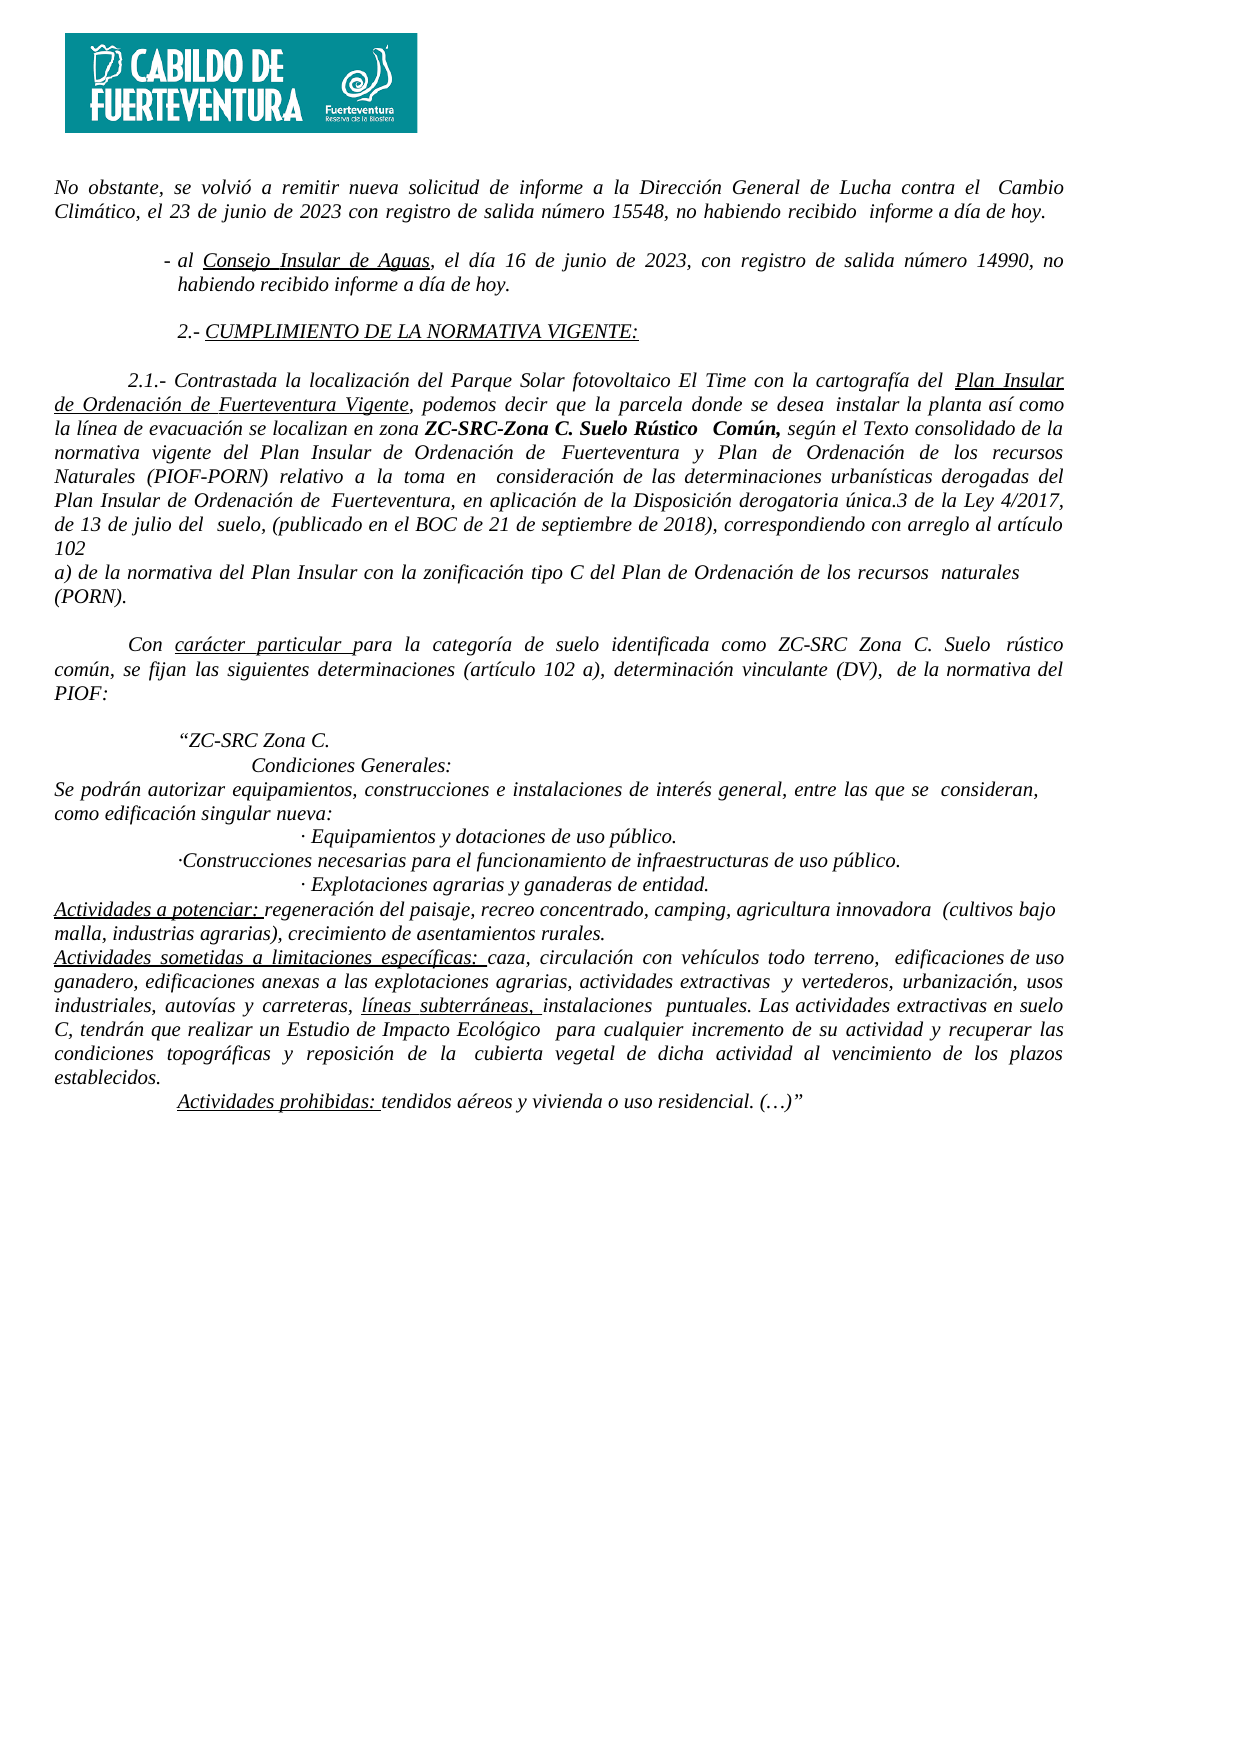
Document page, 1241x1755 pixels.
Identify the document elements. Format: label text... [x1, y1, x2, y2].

list Equipamientos y dotaciones de uso público. [300, 825, 1076, 848]
text ·Construcciones necesarias para el funcionamiento de infraestructuras de uso público. [177, 848, 1076, 872]
text Se podrán autorizar equipamientos, construcciones e instalaciones de interés general, entre las que se consideran, como edificación singular nueva: [54, 777, 1064, 825]
text Actividades sometidas a limitaciones específicas: caza, circulación con vehículos todo terreno, edificaciones de uso ganadero, edificaciones anexas a las explotaciones agrarias, actividades extractivas y vertederos, urbanización, usos industriales, autovías y carreteras, líneas subterráneas, instalaciones puntuales. Las actividades extractivas en suelo C, tendrán que realizar un Estudio de Impacto Ecológico para cualquier incremento de su actividad y recuperar las condiciones topográficas y reposición de la cubierta vegetal de dicha actividad al vencimiento de los plazos establecidos. [54, 944, 1064, 1089]
text Condiciones Generales: [251, 752, 1076, 777]
text Con carácter particular para la categoría de suelo identificada como ZC-SRC Zona C. Suelo rústico común, se fijan las siguientes determinaciones (artículo 102 a), determinación vinculante (DV), de la normativa del PIOF: [54, 632, 1064, 704]
text “ZC-SRC Zona C. [177, 728, 1076, 752]
text Actividades a potenciar: regeneración del paisaje, recreo concentrado, camping, agricultura innovadora (cultivos bajo malla, industrias agrarias), crecimiento de asentamientos rurales. [54, 896, 1064, 944]
text 2.- CUMPLIMIENTO DE LA NORMATIVA VIGENTE: [177, 319, 1076, 343]
text 2.1.- Contrastada la localización del Parque Solar fotovoltaico El Time con la cartografía del Plan Insular de Ordenación de Fuerteventura Vigente, podemos decir que la parcela donde se desea instalar la planta así como la línea de evacuación se localizan en zona ZC-SRC-Zona C. Suelo Rústico Común, según el Texto consolidado de la normativa vigente del Plan Insular de Ordenación de Fuerteventura y Plan de Ordenación de los recursos Naturales (PIOF-PORN) relativo a la toma en consideración de las determinaciones urbanísticas derogadas del Plan Insular de Ordenación de Fuerteventura, en aplicación de la Disposición derogatoria única.3 de la Ley 4/2017, de 13 de julio del suelo, (publicado en el BOC de 21 de septiembre de 2018), correspondiendo con arreglo al artículo 102 [54, 368, 1064, 560]
list Explotaciones agrarias y ganaderas de entidad. [300, 872, 1076, 896]
text No obstante, se volvió a remitir nueva solicitud de informe a la Dirección General de Lucha contra el Cambio Climático, el 23 de junio de 2023 con registro de salida número 15548, no habiendo recibido informe a día de hoy. [54, 175, 1064, 223]
text a) de la normativa del Plan Insular con la zonificación tipo C del Plan de Ordenación de los recursos naturales (PORN). [54, 560, 1064, 608]
list al Consejo Insular de Aguas, el día 16 de junio de 2023, con registro de salida número 14990, no habiendo recibido informe a día de hoy. [164, 247, 1064, 296]
text Actividades prohibidas: tendidos aéreos y vivienda o uso residencial. (…)” [177, 1089, 1076, 1113]
